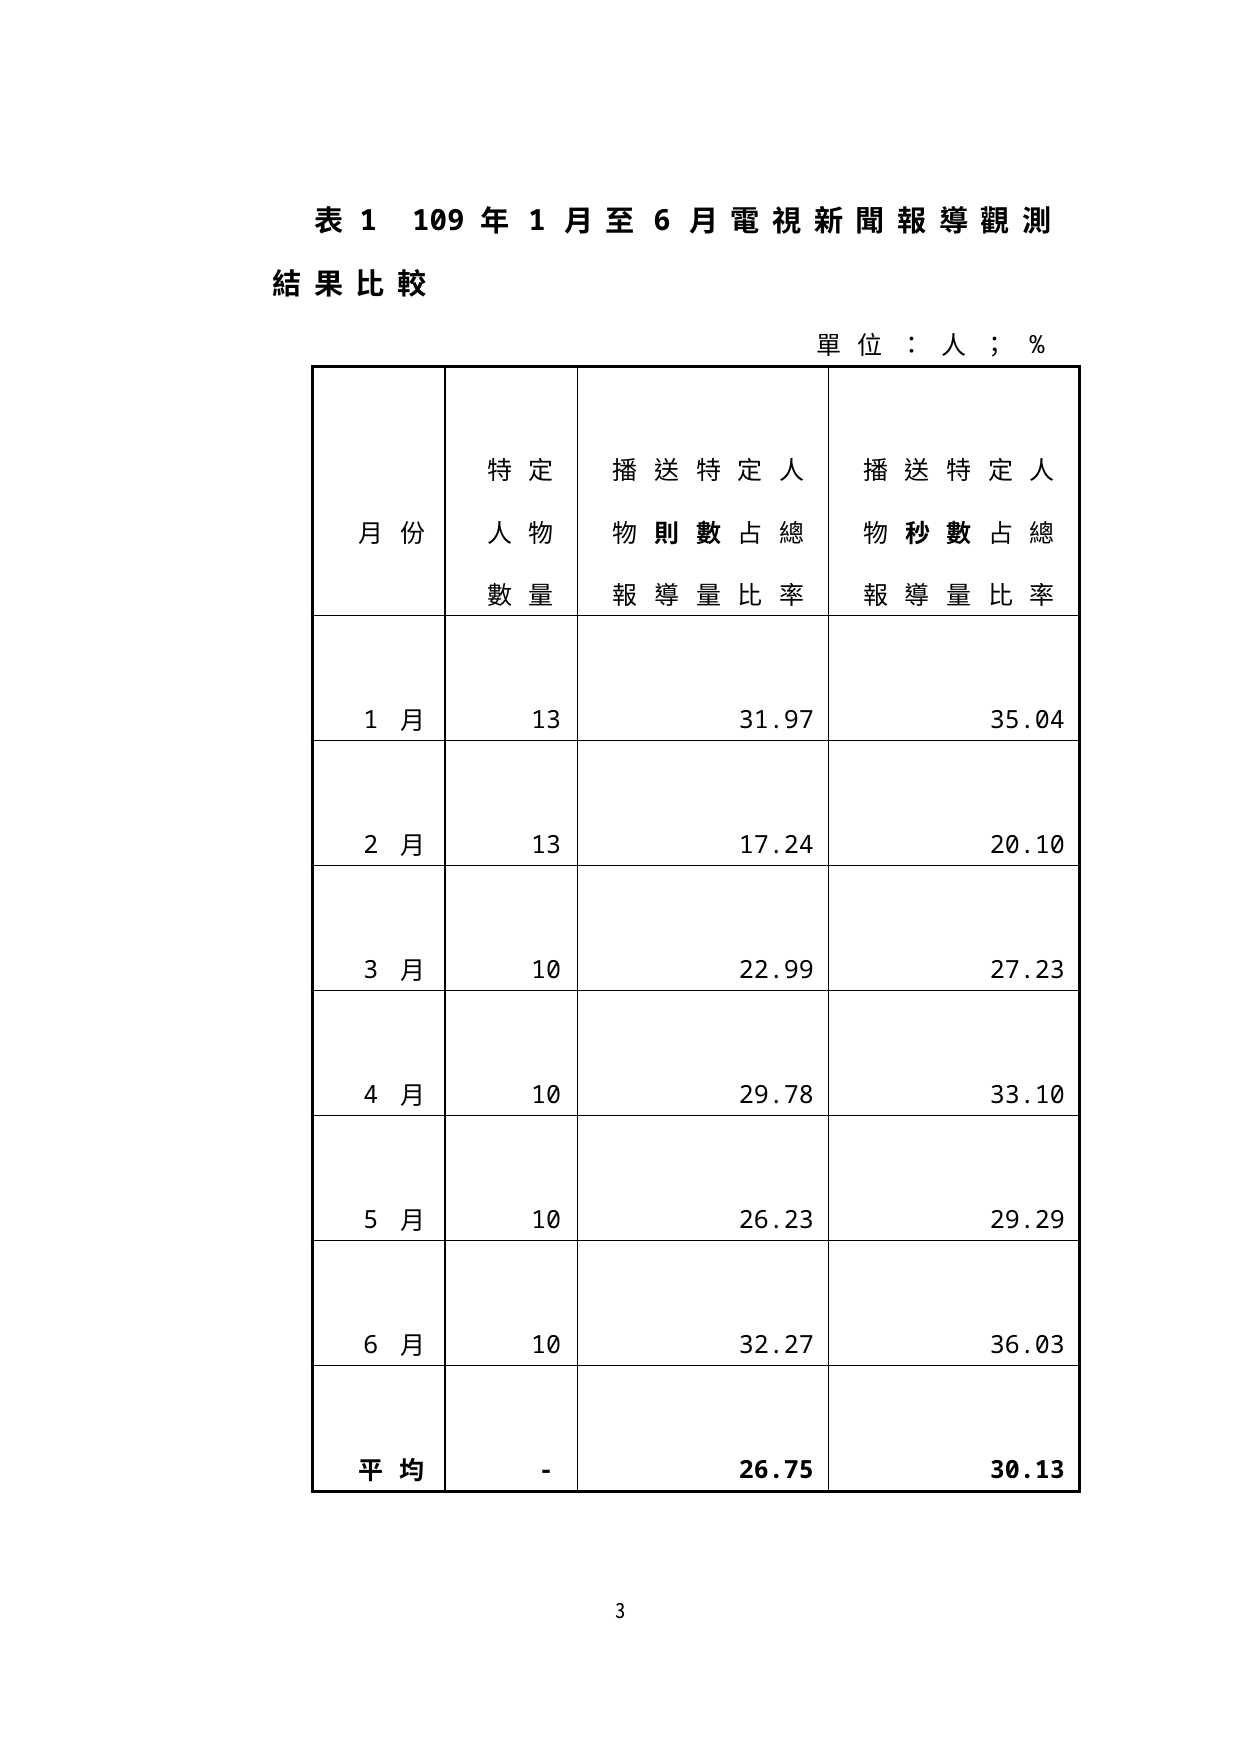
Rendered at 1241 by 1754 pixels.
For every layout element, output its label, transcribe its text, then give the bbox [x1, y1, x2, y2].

table_cell 10 [446, 866, 577, 990]
table_cell 1月 [314, 616, 444, 740]
table_cell 29.29 [829, 1116, 1078, 1240]
table_cell 31.97 [578, 616, 828, 740]
text 表1 109年1月至6月電視新聞報導觀測結果比較 [242, 177, 1058, 302]
table_cell 27.23 [829, 866, 1078, 990]
table_cell 29.78 [578, 991, 828, 1115]
text 單位：人；% [183, 302, 1058, 365]
table_cell 32.27 [578, 1241, 828, 1365]
table_header 特定人物數量 [446, 368, 577, 615]
table_cell 2月 [314, 741, 444, 865]
table_cell 33.10 [829, 991, 1078, 1115]
table_cell 5月 [314, 1116, 444, 1240]
table_cell 22.99 [578, 866, 828, 990]
table_cell 平均 [314, 1366, 444, 1490]
table_cell 26.75 [578, 1366, 828, 1490]
table_cell 10 [446, 1241, 577, 1365]
table_header 播送特定人物秒數占總報導量比率 [829, 368, 1078, 615]
table_cell 10 [446, 1116, 577, 1240]
table_cell 35.04 [829, 616, 1078, 740]
table_cell 4月 [314, 991, 444, 1115]
table_cell 36.03 [829, 1241, 1078, 1365]
table_cell 3月 [314, 866, 444, 990]
table_cell 6月 [314, 1241, 444, 1365]
table_cell 30.13 [829, 1366, 1078, 1490]
table_cell 10 [446, 991, 577, 1115]
table_cell 17.24 [578, 741, 828, 865]
table_cell 13 [446, 741, 577, 865]
table_cell 20.10 [829, 741, 1078, 865]
table_cell 26.23 [578, 1116, 828, 1240]
table_header 月份 [314, 368, 444, 615]
table_cell - [446, 1366, 577, 1490]
table_header 播送特定人物則數占總報導量比率 [578, 368, 828, 615]
table_cell 13 [446, 616, 577, 740]
